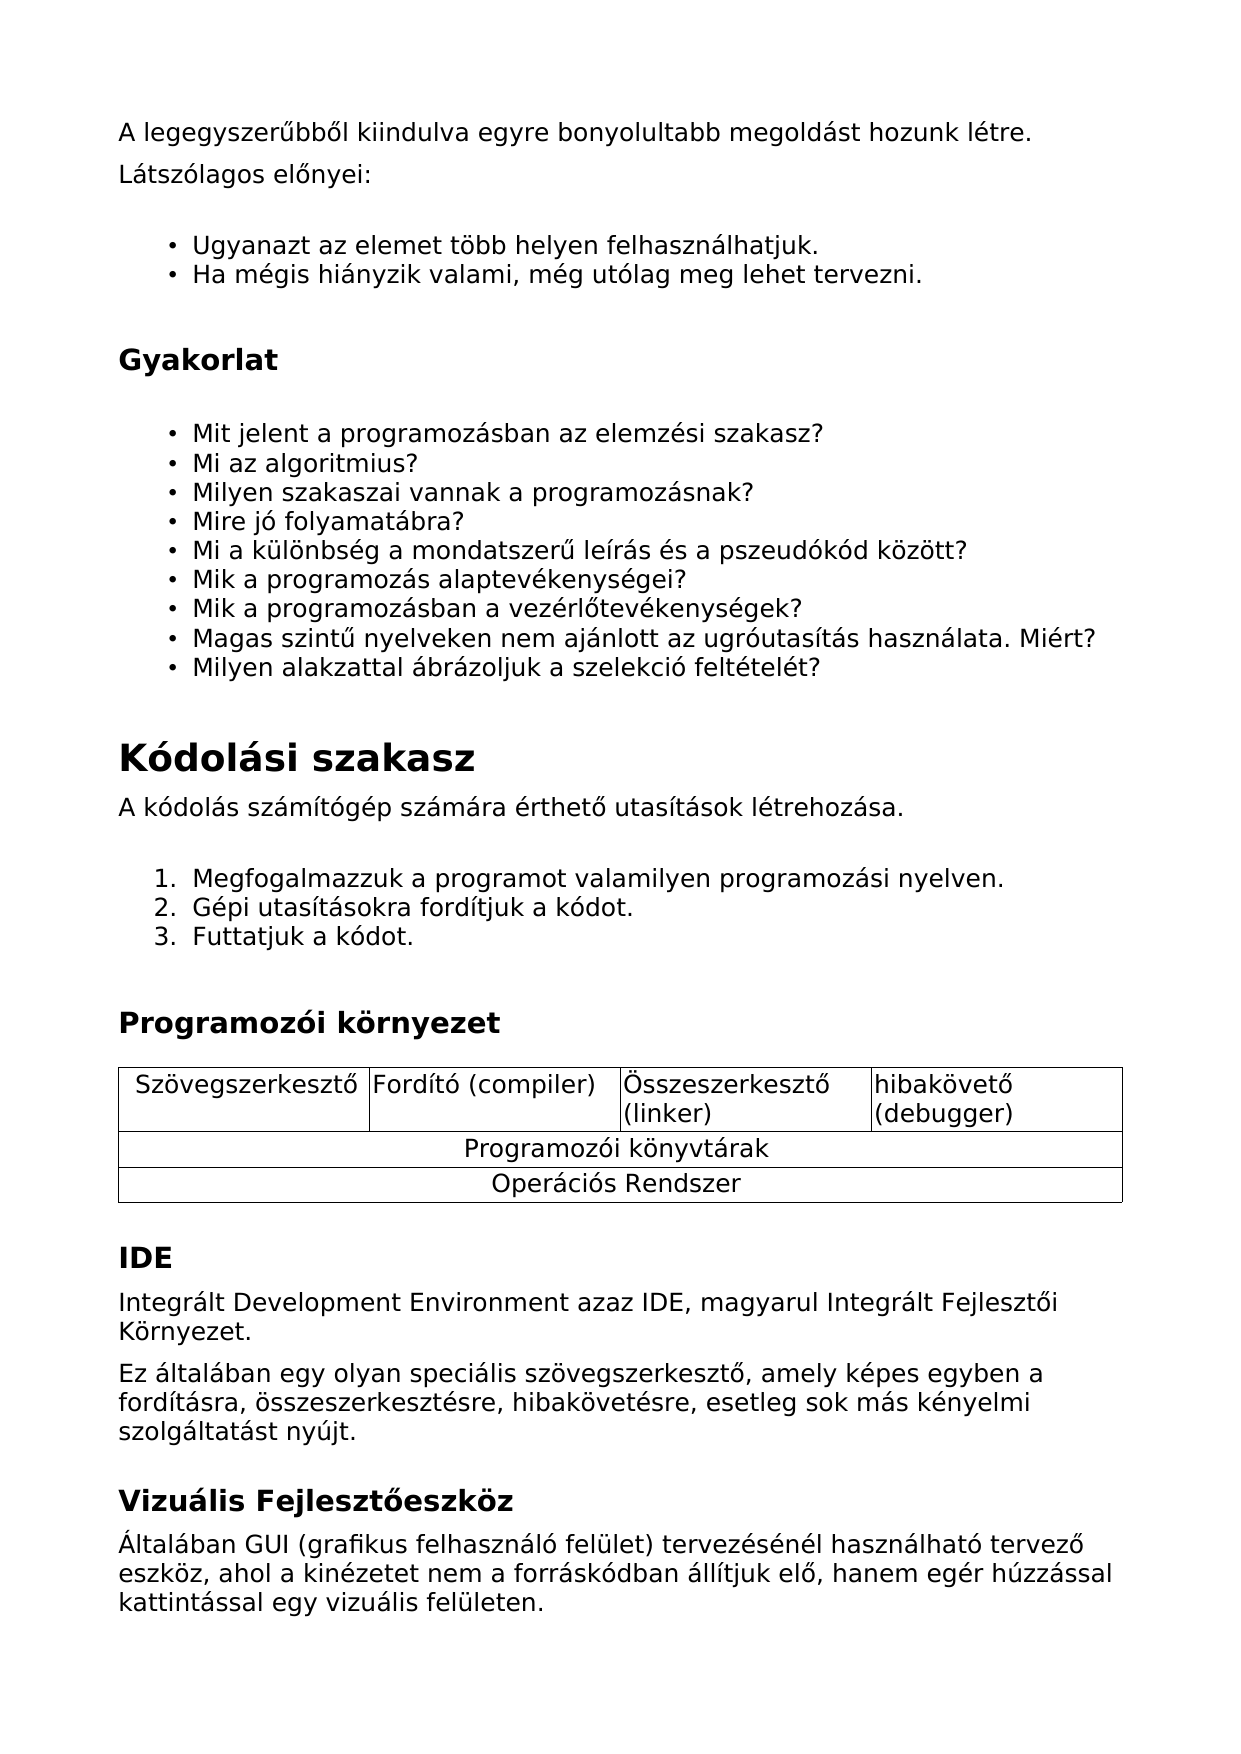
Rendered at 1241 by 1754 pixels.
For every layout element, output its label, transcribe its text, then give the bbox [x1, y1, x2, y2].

table_header Fordító (compiler) [370, 1068, 620, 1131]
list Mi az algoritmius? [177, 449, 1122, 478]
table_cell Operációs Rendszer [119, 1168, 1122, 1202]
table_header hibakövető (debugger) [872, 1068, 1122, 1131]
list Mire jó folyamatábra? [177, 507, 1122, 536]
list Milyen szakaszai vannak a programozásnak? [177, 478, 1122, 507]
list Mik a programozásban a vezérlőtevékenységek? [177, 595, 1122, 624]
list Ha mégis hiányzik valami, még utólag meg lehet tervezni. [177, 260, 1122, 289]
list Mik a programozás alaptevékenységei? [177, 566, 1122, 595]
subtitle Programozói környezet [118, 1006, 1122, 1040]
list Megfogalmazzuk a programot valamilyen programozási nyelven. [177, 864, 1122, 893]
text A kódolás számítógép számára érthető utasítások létrehozása. [118, 793, 1122, 822]
subtitle IDE [118, 1242, 1122, 1276]
subtitle Gyakorlat [118, 344, 1122, 378]
list Mi a különbség a mondatszerű leírás és a pszeudókód között? [177, 536, 1122, 566]
list Magas szintű nyelveken nem ajánlott az ugróutasítás használata. Miért? [177, 624, 1122, 653]
subtitle Kódolási szakasz [118, 737, 1122, 780]
list Milyen alakzattal ábrázoljuk a szelekció feltételét? [177, 653, 1122, 682]
table_header Szövegszerkesztő [119, 1068, 369, 1131]
table_cell Programozói könyvtárak [119, 1132, 1122, 1167]
table_header Összeszerkesztő (linker) [621, 1068, 871, 1131]
list Gépi utasításokra fordítjuk a kódot. [177, 893, 1122, 922]
text Ez általában egy olyan speciális szövegszerkesztő, amely képes egyben a fordításra, összeszerkesztésre, hibakövetésre, esetleg sok más kényelmi szolgáltatást nyújt. [118, 1359, 1122, 1446]
text Látszólagos előnyei: [118, 160, 1122, 189]
text Integrált Development Environment azaz IDE, magyarul Integrált Fejlesztői Környezet. [118, 1288, 1122, 1346]
list Ugyanazt az elemet több helyen felhasználhatjuk. [177, 231, 1122, 260]
text A legegyszerűbből kiindulva egyre bonyolultabb megoldást hozunk létre. [118, 118, 1122, 147]
list Mit jelent a programozásban az elemzési szakasz? [177, 420, 1122, 449]
subtitle Vizuális Fejlesztőeszköz [118, 1484, 1122, 1518]
list Futtatjuk a kódot. [177, 922, 1122, 951]
text Általában GUI (grafikus felhasználó felület) tervezésénél használható tervező eszköz, ahol a kinézetet nem a forráskódban állítjuk elő, hanem egér húzzással kattintással egy vizuális felületen. [118, 1530, 1122, 1618]
